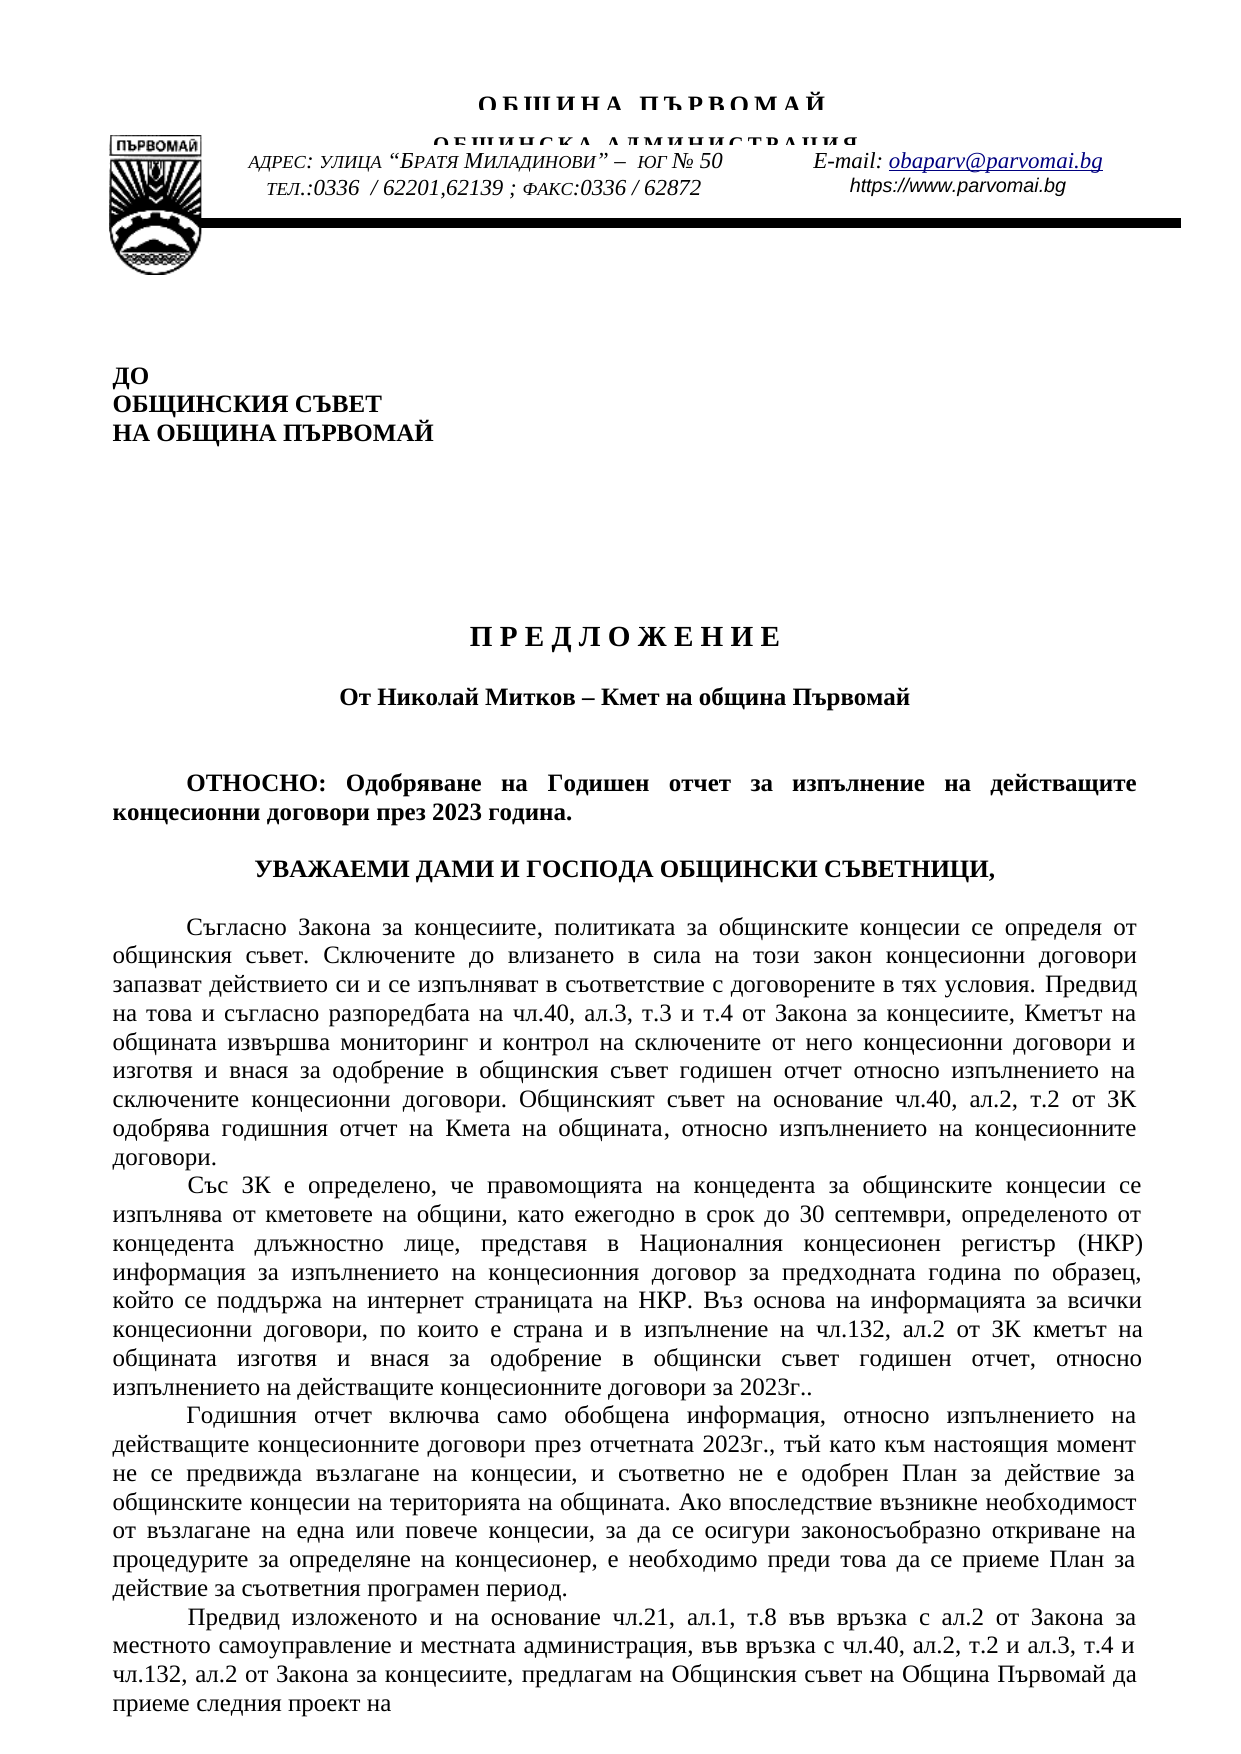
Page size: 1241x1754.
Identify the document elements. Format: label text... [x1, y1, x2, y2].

text Годишния отчет включва само обобщена информация, относно изпълнението на действащите концесионните договори през отчетната 2023г., тъй като към настоящия момент не се предвижда възлагане на концесии, и съответно не е одобрен План за действие за общинските концесии на територията на общината. Ако впоследствие възникне необходимост от възлагане на една или повече концесии, за да се осигури законосъобразно откриване на процедурите за определяне на концесионер, е необходимо преди това да се приеме План за действие за съответния програмен период. [112, 1401, 1137, 1602]
text П Р Е Д Л О Ж Е Н И Е [112, 619, 1137, 653]
text ОБЩИНСКИЯ СЪВЕТ [112, 389, 1137, 418]
text Със ЗК е определено, че правомощията на концедента за общинските концесии се изпълнява от кметовете на общини, като ежегодно в срок до 30 септември, определеното от концедента длъжностно лице, представя в Националния концесионен регистър (НКР) информация за изпълнението на концесионния договор за предходната година по образец, който се поддържа на интернет страницата на НКР. Въз основа на информацията за всички концесионни договори, по които е страна и в изпълнение на чл.132, ал.2 от ЗК кметът на общината изготвя и внася за одобрение в общински съвет годишен отчет, относно изпълнението на действащите концесионните договори за 2023г.. [112, 1171, 1143, 1401]
text ОТНОСНО: Одобряване на Годишен отчет за изпълнение на действащите концесионни договори през 2023 година. [112, 768, 1137, 826]
subtitle Предвид изложеното и на основание чл.21, ал.1, т.8 във връзка с ал.2 от Закона за местното самоуправление и местната администрация, във връзка с чл.40, ал.2, т.2 и ал.3, т.4 и чл.132, ал.2 от Закона за концесиите, предлагам на Общинския съвет на Община Първомай да приеме следния проект на [112, 1602, 1137, 1717]
text НА ОБЩИНА ПЪРВОМАЙ [112, 418, 1137, 447]
text От Николай Митков – Кмет на община Първомай [112, 682, 1137, 711]
text ДО [112, 361, 1137, 389]
text Съгласно Закона за концесиите, политиката за общинските концесии се определя от общинския съвет. Сключените до влизането в сила на този закон концесионни договори запазват действието си и се изпълняват в съответствие с договорените в тях условия. Предвид на това и съгласно разпоредбата на чл.40, ал.3, т.3 и т.4 от Закона за концесиите, Кметът на общината извършва мониторинг и контрол на сключените от него концесионни договори и изготвя и внася за одобрение в общинския съвет годишен отчет относно изпълнението на сключените концесионни договори. Общинският съвет на основание чл.40, ал.2, т.2 от ЗК одобрява годишния отчет на Кмета на общината, относно изпълнението на концесионните договори. [112, 912, 1137, 1171]
subtitle УВАЖАЕМИ ДАМИ И ГОСПОДА ОБЩИНСКИ СЪВЕТНИЦИ, [112, 854, 1137, 883]
